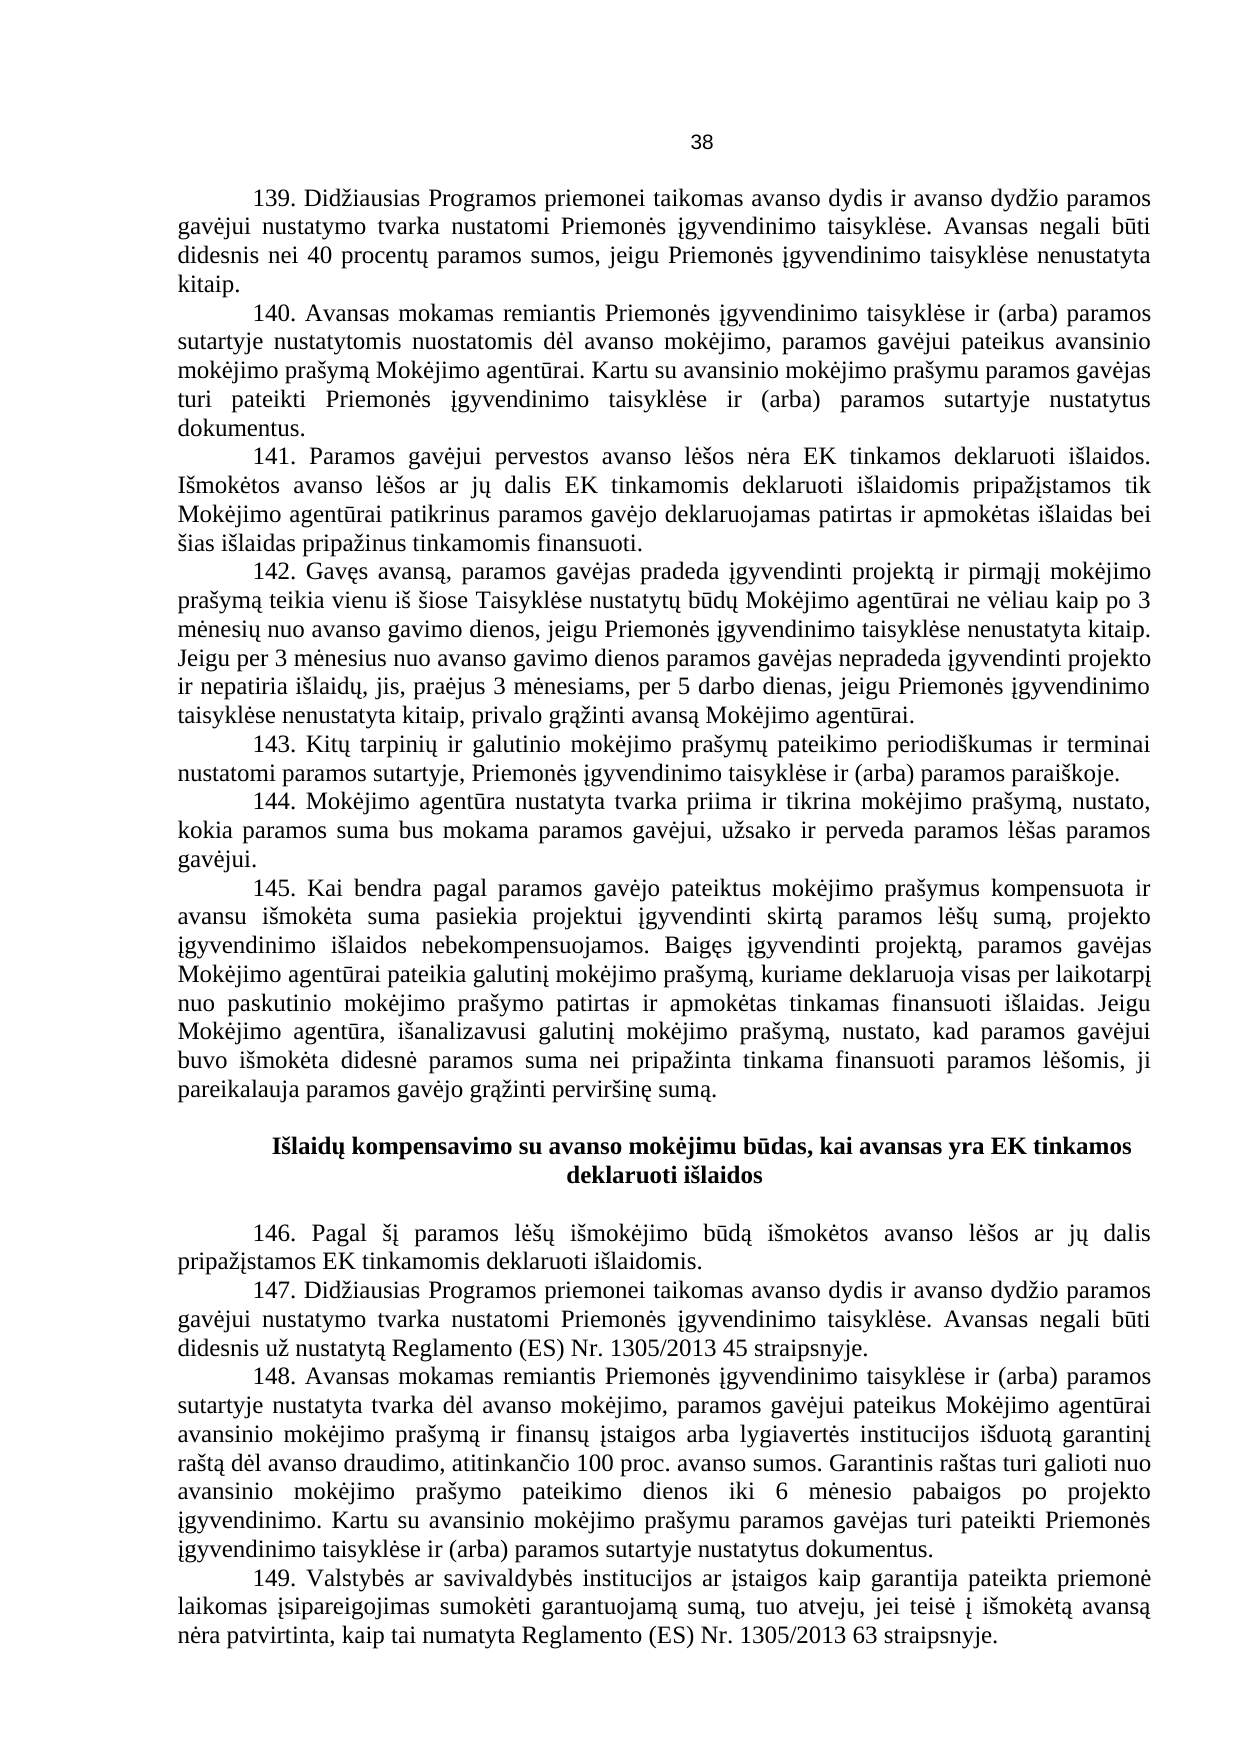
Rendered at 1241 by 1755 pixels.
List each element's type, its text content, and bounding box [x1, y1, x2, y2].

text 147. Didžiausias Programos priemonei taikomas avanso dydis ir avanso dydžio paramos gavėjui nustatymo tvarka nustatomi Priemonės įgyvendinimo taisyklėse. Avansas negali būti didesnis už nustatytą Reglamento (ES) Nr. 1305/2013 45 straipsnyje. [177, 1275, 1152, 1361]
text 148. Avansas mokamas remiantis Priemonės įgyvendinimo taisyklėse ir (arba) paramos sutartyje nustatyta tvarka dėl avanso mokėjimo, paramos gavėjui pateikus Mokėjimo agentūrai avansinio mokėjimo prašymą ir finansų įstaigos arba lygiavertės institucijos išduotą garantinį raštą dėl avanso draudimo, atitinkančio 100 proc. avanso sumos. Garantinis raštas turi galioti nuo avansinio mokėjimo prašymo pateikimo dienos iki 6 mėnesio pabaigos po projekto įgyvendinimo. Kartu su avansinio mokėjimo prašymu paramos gavėjas turi pateikti Priemonės įgyvendinimo taisyklėse ir (arba) paramos sutartyje nustatytus dokumentus. [177, 1361, 1152, 1563]
text 140. Avansas mokamas remiantis Priemonės įgyvendinimo taisyklėse ir (arba) paramos sutartyje nustatytomis nuostatomis dėl avanso mokėjimo, paramos gavėjui pateikus avansinio mokėjimo prašymą Mokėjimo agentūrai. Kartu su avansinio mokėjimo prašymu paramos gavėjas turi pateikti Priemonės įgyvendinimo taisyklėse ir (arba) paramos sutartyje nustatytus dokumentus. [177, 298, 1152, 441]
text 143. Kitų tarpinių ir galutinio mokėjimo prašymų pateikimo periodiškumas ir terminai nustatomi paramos sutartyje, Priemonės įgyvendinimo taisyklėse ir (arba) paramos paraiškoje. [177, 729, 1152, 786]
text 141. Paramos gavėjui pervestos avanso lėšos nėra EK tinkamos deklaruoti išlaidos. Išmokėtos avanso lėšos ar jų dalis EK tinkamomis deklaruoti išlaidomis pripažįstamos tik Mokėjimo agentūrai patikrinus paramos gavėjo deklaruojamas patirtas ir apmokėtas išlaidas bei šias išlaidas pripažinus tinkamomis finansuoti. [177, 441, 1152, 556]
text 142. Gavęs avansą, paramos gavėjas pradeda įgyvendinti projektą ir pirmąjį mokėjimo prašymą teikia vienu iš šiose Taisyklėse nustatytų būdų Mokėjimo agentūrai ne vėliau kaip po 3 mėnesių nuo avanso gavimo dienos, jeigu Priemonės įgyvendinimo taisyklėse nenustatyta kitaip. Jeigu per 3 mėnesius nuo avanso gavimo dienos paramos gavėjas nepradeda įgyvendinti projekto ir nepatiria išlaidų, jis, praėjus 3 mėnesiams, per 5 darbo dienas, jeigu Priemonės įgyvendinimo taisyklėse nenustatyta kitaip, privalo grąžinti avansą Mokėjimo agentūrai. [177, 556, 1152, 729]
text 144. Mokėjimo agentūra nustatyta tvarka priima ir tikrina mokėjimo prašymą, nustato, kokia paramos suma bus mokama paramos gavėjui, užsako ir perveda paramos lėšas paramos gavėjui. [177, 786, 1152, 873]
text Išlaidų kompensavimo su avanso mokėjimu būdas, kai avansas yra EK tinkamos deklaruoti išlaidos [177, 1131, 1152, 1189]
text 145. Kai bendra pagal paramos gavėjo pateiktus mokėjimo prašymus kompensuota ir avansu išmokėta suma pasiekia projektui įgyvendinti skirtą paramos lėšų sumą, projekto įgyvendinimo išlaidos nebekompensuojamos. Baigęs įgyvendinti projektą, paramos gavėjas Mokėjimo agentūrai pateikia galutinį mokėjimo prašymą, kuriame deklaruoja visas per laikotarpį nuo paskutinio mokėjimo prašymo patirtas ir apmokėtas tinkamas finansuoti išlaidas. Jeigu Mokėjimo agentūra, išanalizavusi galutinį mokėjimo prašymą, nustato, kad paramos gavėjui buvo išmokėta didesnė paramos suma nei pripažinta tinkama finansuoti paramos lėšomis, ji pareikalauja paramos gavėjo grąžinti perviršinę sumą. [177, 873, 1152, 1103]
text 149. Valstybės ar savivaldybės institucijos ar įstaigos kaip garantija pateikta priemonė laikomas įsipareigojimas sumokėti garantuojamą sumą, tuo atveju, jei teisė į išmokėtą avansą nėra patvirtinta, kaip tai numatyta Reglamento (ES) Nr. 1305/2013 63 straipsnyje. [177, 1563, 1152, 1649]
text 139. Didžiausias Programos priemonei taikomas avanso dydis ir avanso dydžio paramos gavėjui nustatymo tvarka nustatomi Priemonės įgyvendinimo taisyklėse. Avansas negali būti didesnis nei 40 procentų paramos sumos, jeigu Priemonės įgyvendinimo taisyklėse nenustatyta kitaip. [177, 183, 1152, 298]
text 146. Pagal šį paramos lėšų išmokėjimo būdą išmokėtos avanso lėšos ar jų dalis pripažįstamos EK tinkamomis deklaruoti išlaidomis. [177, 1218, 1152, 1275]
